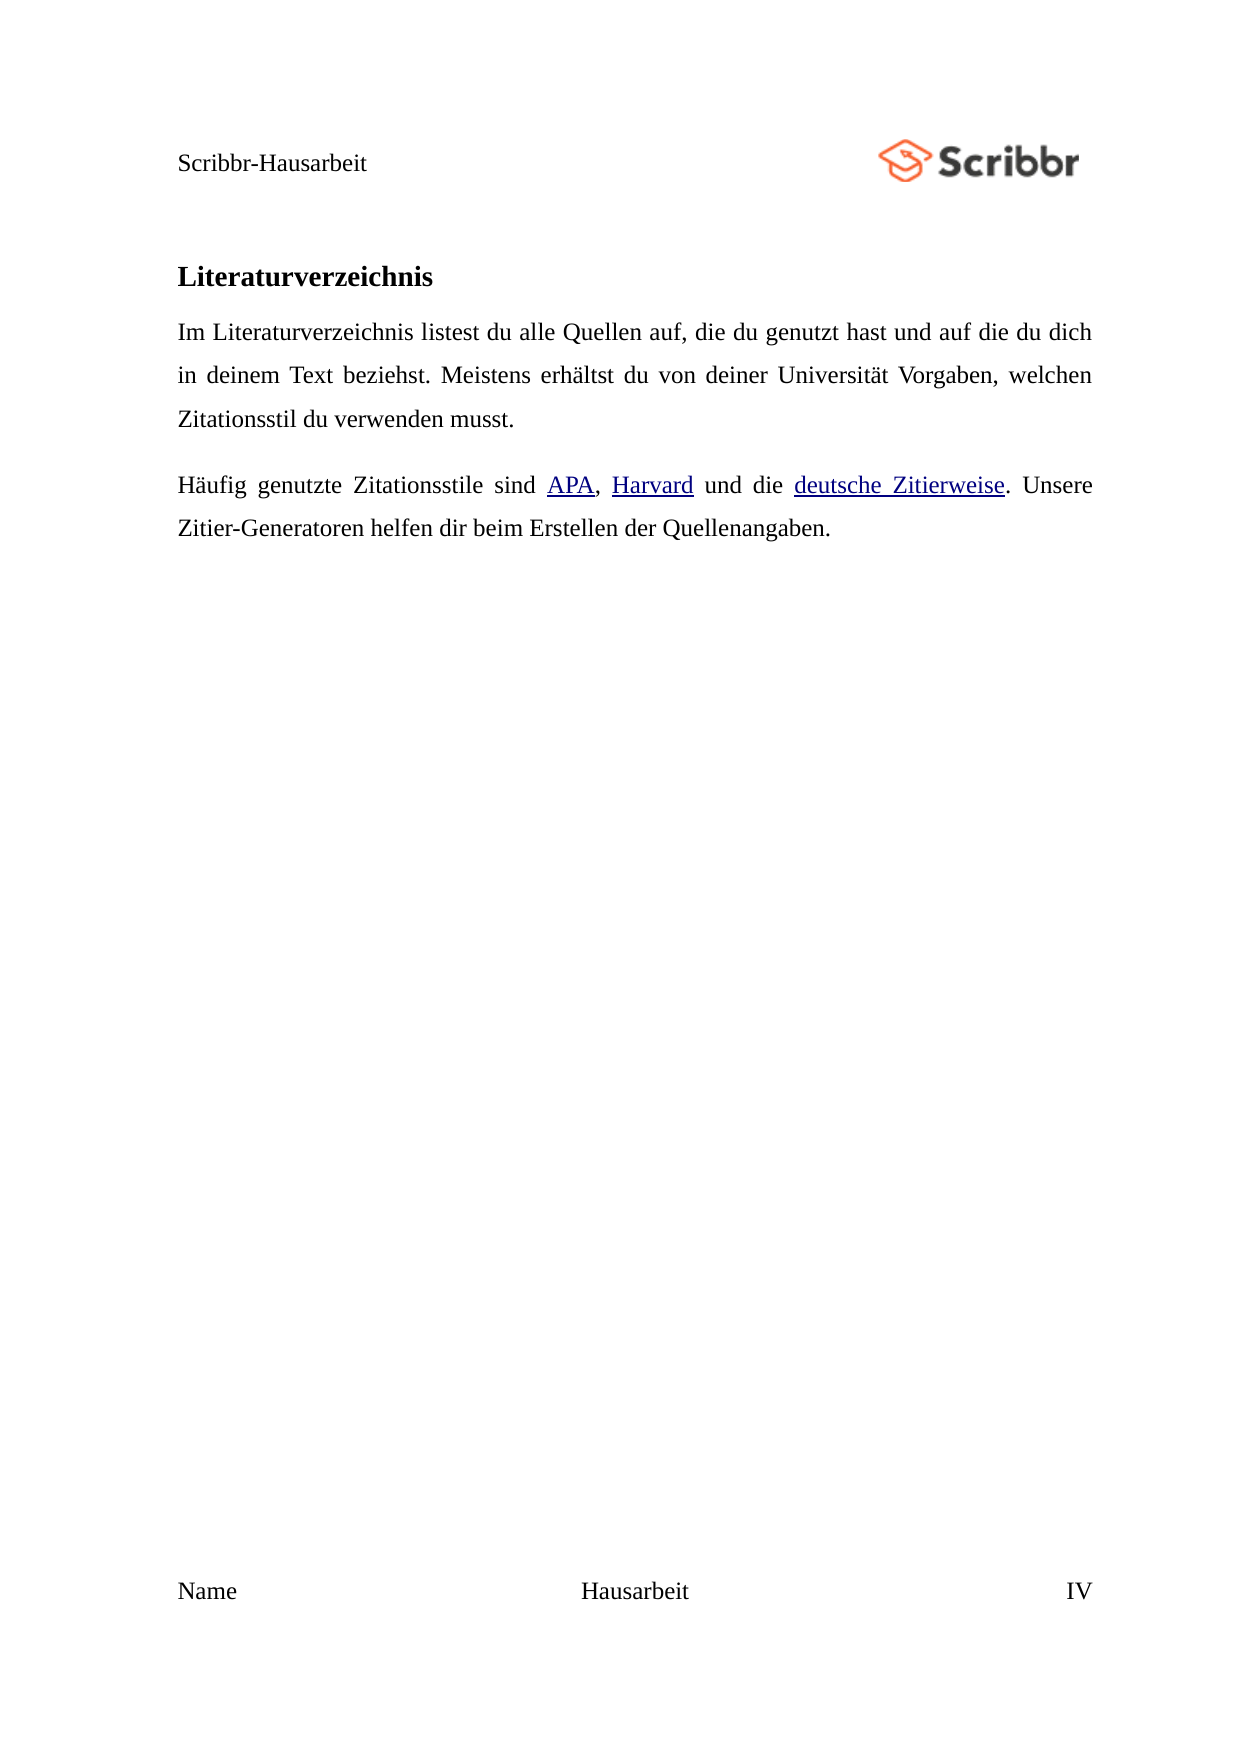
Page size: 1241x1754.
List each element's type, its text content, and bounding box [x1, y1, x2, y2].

subtitle Literaturverzeichnis [177, 259, 1093, 293]
text Im Literaturverzeichnis listest du alle Quellen auf, die du genutzt hast und auf die du dich in deinem Text beziehst. Meistens erhältst du von deiner Universität Vorgaben, welchen Zitationsstil du verwenden musst. [177, 317, 1093, 432]
text Häufig genutzte Zitationsstile sind APA, Harvard und die deutsche Zitierweise. Unsere Zitier-Generatoren helfen dir beim Erstellen der Quellenangaben. [177, 470, 1093, 542]
